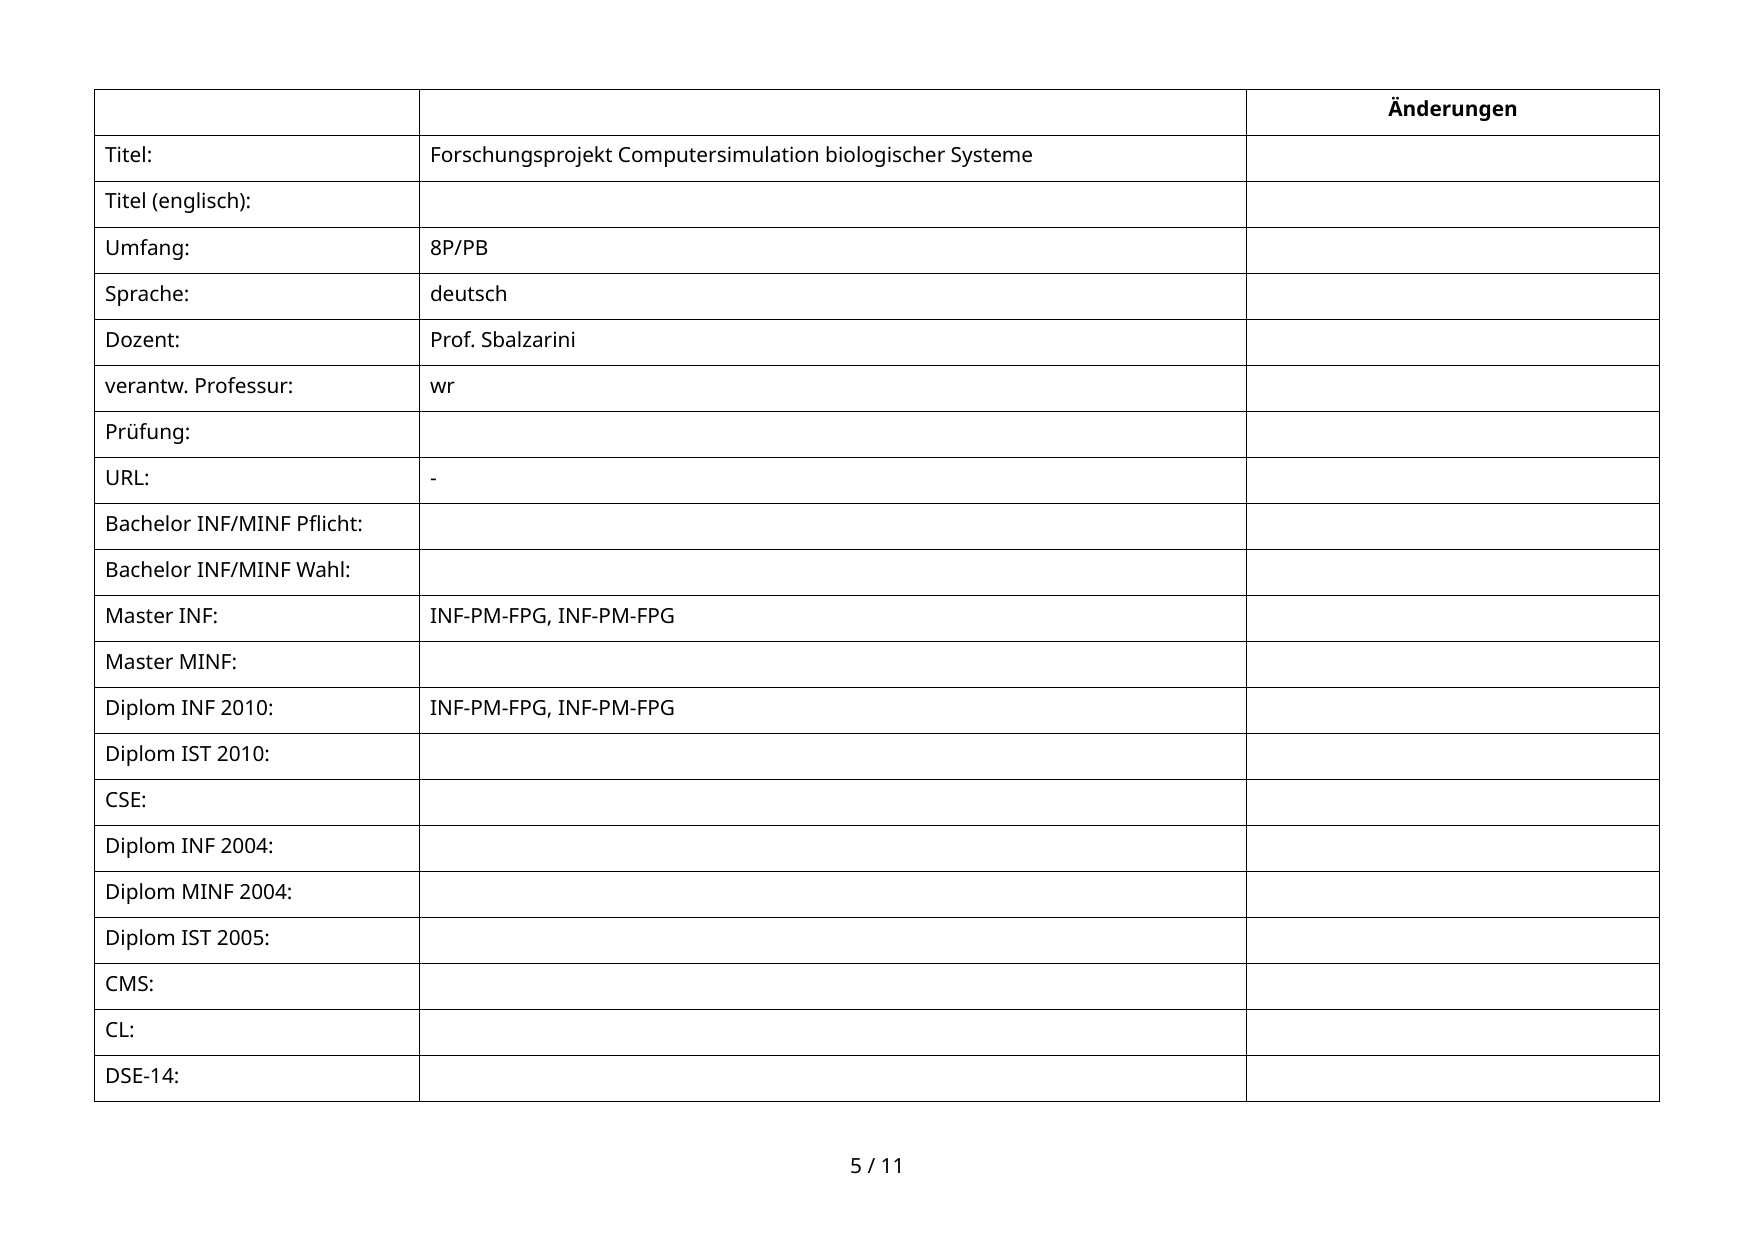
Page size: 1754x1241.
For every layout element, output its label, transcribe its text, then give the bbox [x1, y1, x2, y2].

table_cell [420, 780, 1246, 825]
table_cell Forschungsprojekt Computersimulation biologischer Systeme [420, 136, 1246, 181]
table_cell - [420, 458, 1246, 503]
table_cell [1247, 688, 1659, 733]
table_cell [1247, 412, 1659, 457]
table_cell Diplom IST 2010: [95, 734, 419, 779]
table_cell CMS: [95, 964, 419, 1009]
table_cell Master INF: [95, 596, 419, 641]
table_cell Diplom MINF 2004: [95, 872, 419, 917]
table_cell [1247, 734, 1659, 779]
table_cell CL: [95, 1010, 419, 1055]
table_cell [420, 182, 1246, 227]
table_cell [1247, 642, 1659, 687]
table_cell [1247, 504, 1659, 549]
table_cell Prüfung: [95, 412, 419, 457]
table_cell [420, 964, 1246, 1009]
table_cell Bachelor INF/MINF Wahl: [95, 550, 419, 595]
table_cell [1247, 872, 1659, 917]
table_cell [420, 1010, 1246, 1055]
table_cell Umfang: [95, 228, 419, 273]
table_cell [1247, 1010, 1659, 1055]
table_cell [1247, 366, 1659, 411]
table_cell INF-PM-FPG, INF-PM-FPG [420, 688, 1246, 733]
table_cell 8P/PB [420, 228, 1246, 273]
table_cell [420, 412, 1246, 457]
table_cell [1247, 826, 1659, 871]
table_cell Diplom IST 2005: [95, 918, 419, 963]
table_cell Titel (englisch): [95, 182, 419, 227]
table_cell Dozent: [95, 320, 419, 365]
table_cell Diplom INF 2010: [95, 688, 419, 733]
table_header [95, 90, 419, 134]
table_cell Bachelor INF/MINF Pflicht: [95, 504, 419, 549]
table_cell [1247, 228, 1659, 273]
table_header [420, 90, 1246, 134]
table_cell Diplom INF 2004: [95, 826, 419, 871]
table_header Änderungen [1247, 90, 1659, 134]
table_cell [420, 550, 1246, 595]
table_cell [1247, 550, 1659, 595]
table_cell [1247, 458, 1659, 503]
table_cell Sprache: [95, 274, 419, 319]
table_cell [1247, 182, 1659, 227]
table_cell [420, 872, 1246, 917]
table_cell [420, 734, 1246, 779]
table_cell Prof. Sbalzarini [420, 320, 1246, 365]
table_cell Master MINF: [95, 642, 419, 687]
table_cell CSE: [95, 780, 419, 825]
table_cell [420, 642, 1246, 687]
table_cell [1247, 964, 1659, 1009]
table_cell DSE-14: [95, 1056, 419, 1101]
table_cell URL: [95, 458, 419, 503]
table_cell [1247, 918, 1659, 963]
table_cell deutsch [420, 274, 1246, 319]
table_cell Titel: [95, 136, 419, 181]
table_cell [420, 918, 1246, 963]
table_cell [1247, 1056, 1659, 1101]
table_cell INF-PM-FPG, INF-PM-FPG [420, 596, 1246, 641]
table_cell [420, 1056, 1246, 1101]
table_cell [1247, 596, 1659, 641]
table_cell [1247, 780, 1659, 825]
table_cell [420, 504, 1246, 549]
table_cell [1247, 320, 1659, 365]
table_cell [420, 826, 1246, 871]
table_cell verantw. Professur: [95, 366, 419, 411]
table_cell wr [420, 366, 1246, 411]
table_cell [1247, 274, 1659, 319]
table_cell [1247, 136, 1659, 181]
